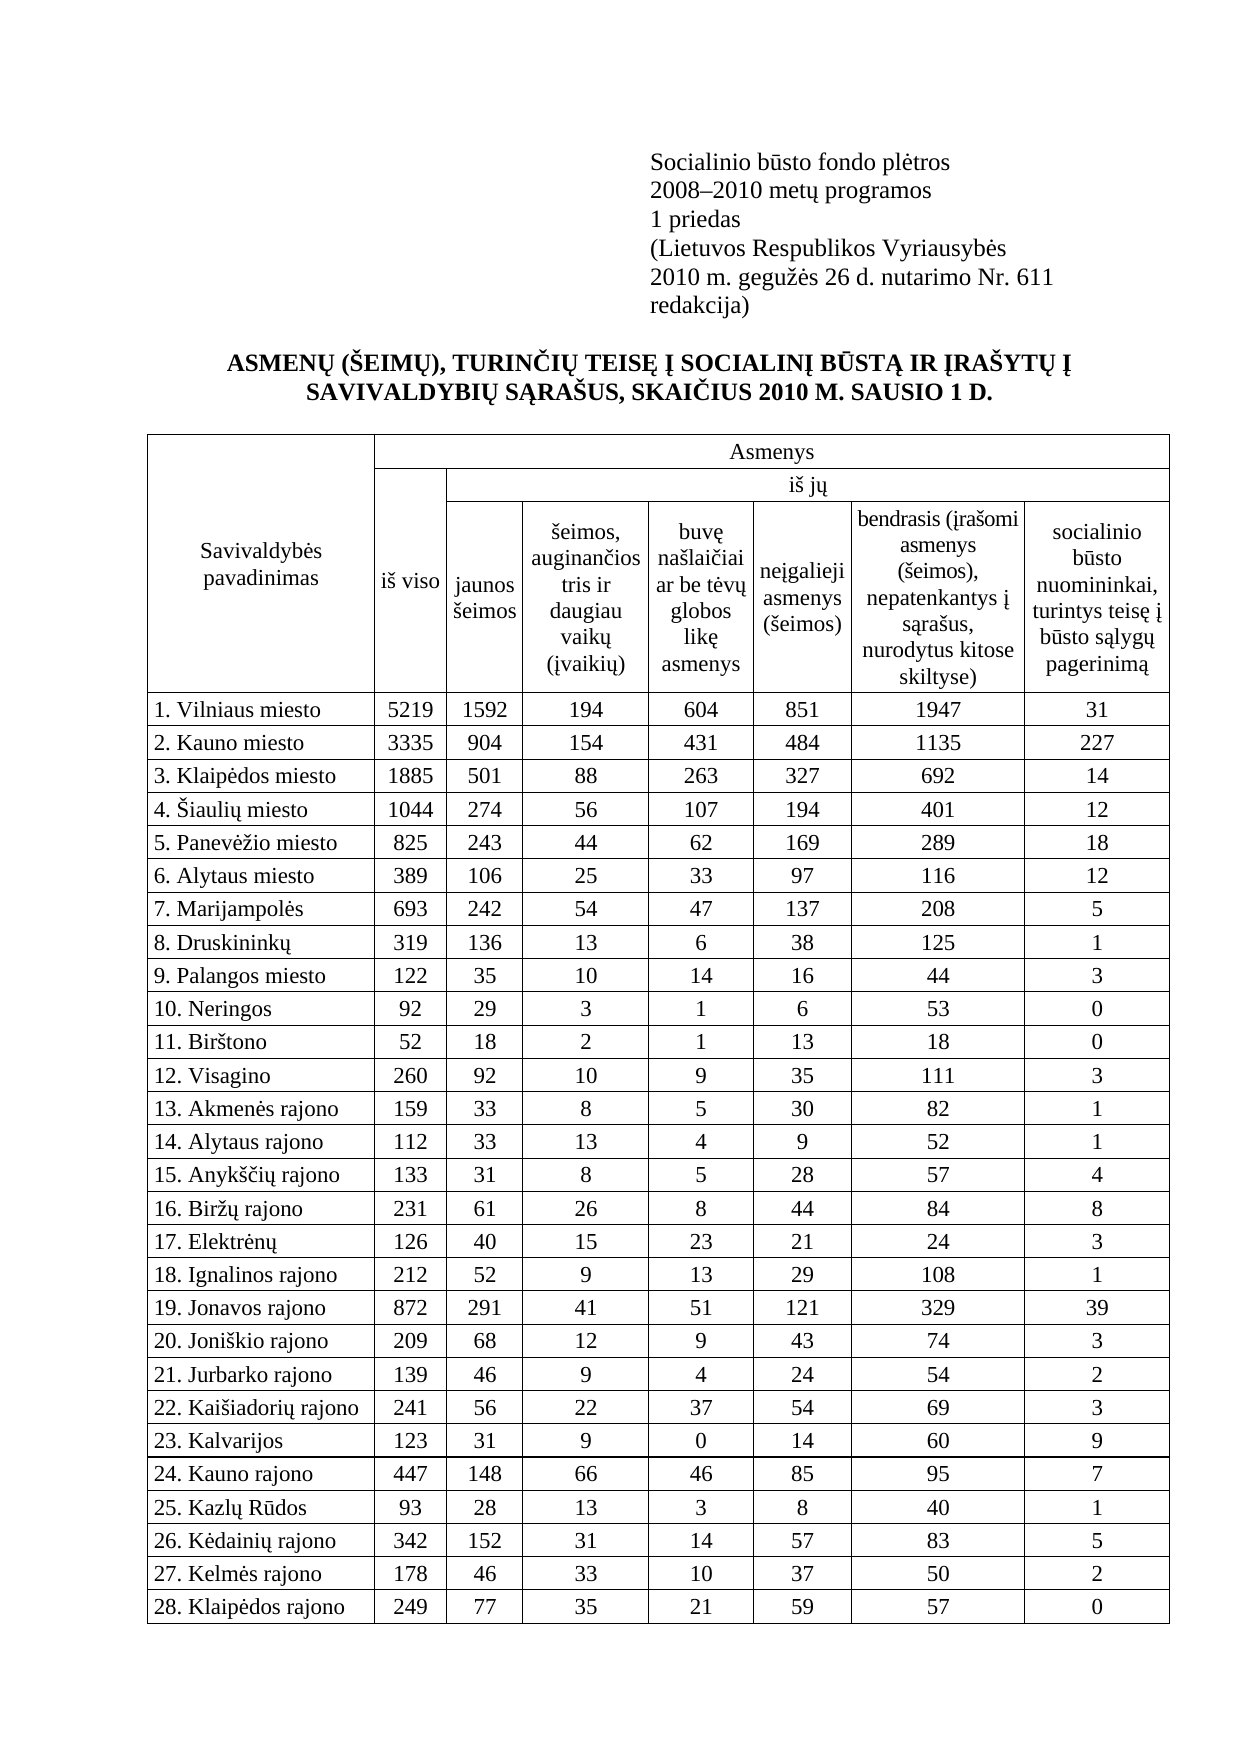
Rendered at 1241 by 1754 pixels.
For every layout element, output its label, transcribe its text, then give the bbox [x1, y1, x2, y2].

table_cell 20. Joniškio rajono [148, 1325, 374, 1357]
table_cell 692 [852, 760, 1024, 792]
text 2008–2010 metų programos [650, 176, 1152, 204]
table_cell 33 [523, 1557, 648, 1589]
table_cell 33 [447, 1125, 522, 1157]
table_cell 13 [754, 1026, 851, 1058]
table_cell 15. Anykščių rajono [148, 1159, 374, 1191]
table_cell 54 [852, 1358, 1024, 1390]
table_cell 24 [754, 1358, 851, 1390]
table_cell 8 [754, 1491, 851, 1523]
table_cell 8 [523, 1159, 648, 1191]
table_cell 15 [523, 1225, 648, 1257]
table_cell 3. Klaipėdos miesto [148, 760, 374, 792]
table_cell 40 [852, 1491, 1024, 1523]
table_cell 107 [649, 793, 753, 825]
table_cell 169 [754, 826, 851, 858]
table_cell 37 [649, 1391, 753, 1423]
table_cell 56 [447, 1391, 522, 1423]
table_cell 1 [1025, 926, 1169, 958]
table_cell 137 [754, 893, 851, 925]
table_cell 33 [447, 1092, 522, 1124]
table_cell 1 [649, 1026, 753, 1058]
table_cell 1 [649, 992, 753, 1024]
table_cell 10. Neringos [148, 992, 374, 1024]
table_cell 29 [754, 1258, 851, 1290]
table_cell 2 [1025, 1358, 1169, 1390]
table_cell 2. Kauno miesto [148, 726, 374, 759]
table_cell 227 [1025, 726, 1169, 759]
table_cell 83 [852, 1524, 1024, 1556]
table_cell 22. Kaišiadorių rajono [148, 1391, 374, 1423]
table_cell 243 [447, 826, 522, 858]
table_cell 9 [523, 1258, 648, 1290]
table_cell 3335 [375, 726, 446, 759]
table_cell 5 [1025, 893, 1169, 925]
table_cell 57 [852, 1590, 1024, 1623]
table_cell 24. Kauno rajono [148, 1458, 374, 1490]
table_cell 136 [447, 926, 522, 958]
table_cell 82 [852, 1092, 1024, 1124]
table_cell 1 [1025, 1125, 1169, 1157]
text Socialinio būsto fondo plėtros [650, 147, 1152, 176]
table_cell 12. Visagino [148, 1059, 374, 1091]
table_cell 401 [852, 793, 1024, 825]
table_cell 7. Marijampolės [148, 893, 374, 925]
table_cell 57 [852, 1159, 1024, 1191]
table_cell 57 [754, 1524, 851, 1556]
table_cell 16 [754, 959, 851, 991]
table_cell 52 [852, 1125, 1024, 1157]
table_cell 6 [649, 926, 753, 958]
table_cell 97 [754, 859, 851, 892]
table_cell 88 [523, 760, 648, 792]
table_cell 241 [375, 1391, 446, 1423]
text 2010 m. gegužės 26 d. nutarimo Nr. 611 redakcija) [650, 262, 1152, 319]
table_cell 1 [1025, 1258, 1169, 1290]
table_cell 51 [649, 1291, 753, 1323]
table_cell 3 [523, 992, 648, 1024]
table_cell socialinio būsto nuomininkai, turintys teisę į būsto sąlygų pagerinimą [1025, 502, 1169, 692]
table_cell 212 [375, 1258, 446, 1290]
table_cell 242 [447, 893, 522, 925]
table_cell 112 [375, 1125, 446, 1157]
table_cell 52 [375, 1026, 446, 1058]
table_cell iš jų [447, 469, 1169, 501]
table_cell 41 [523, 1291, 648, 1323]
table_cell 484 [754, 726, 851, 759]
table_cell 108 [852, 1258, 1024, 1290]
table_cell 4 [1025, 1159, 1169, 1191]
table_cell 46 [649, 1458, 753, 1490]
table_cell 14 [754, 1424, 851, 1456]
table_cell 194 [754, 793, 851, 825]
table_cell 4. Šiaulių miesto [148, 793, 374, 825]
table_cell 8 [523, 1092, 648, 1124]
table_cell 28 [754, 1159, 851, 1191]
table_cell 22 [523, 1391, 648, 1423]
table_cell 13 [523, 926, 648, 958]
table_cell 3 [1025, 1325, 1169, 1357]
table_cell 84 [852, 1192, 1024, 1224]
text 1 priedas [650, 204, 1152, 233]
table_cell 693 [375, 893, 446, 925]
table_cell 274 [447, 793, 522, 825]
table_cell 31 [523, 1524, 648, 1556]
table_cell 116 [852, 859, 1024, 892]
table_cell 8 [649, 1192, 753, 1224]
table_cell 38 [754, 926, 851, 958]
table_cell 54 [754, 1391, 851, 1423]
table_cell 59 [754, 1590, 851, 1623]
table_cell 68 [447, 1325, 522, 1357]
table_cell 4 [649, 1125, 753, 1157]
table_cell 30 [754, 1092, 851, 1124]
table_cell 11. Birštono [148, 1026, 374, 1058]
table_cell 17. Elektrėnų [148, 1225, 374, 1257]
table_cell 14 [649, 1524, 753, 1556]
table_cell 9 [1025, 1424, 1169, 1456]
table_cell 126 [375, 1225, 446, 1257]
table_cell 35 [523, 1590, 648, 1623]
table_cell 35 [754, 1059, 851, 1091]
table_cell bendrasis (įrašomi asmenys (šeimos), nepatenkantys į sąrašus, nurodytus kitose skiltyse) [852, 502, 1024, 692]
table_cell 291 [447, 1291, 522, 1323]
table_cell 53 [852, 992, 1024, 1024]
table_cell 122 [375, 959, 446, 991]
table_cell 18. Ignalinos rajono [148, 1258, 374, 1290]
table_cell 26. Kėdainių rajono [148, 1524, 374, 1556]
table_cell 8. Druskininkų [148, 926, 374, 958]
table_cell 106 [447, 859, 522, 892]
table_cell 39 [1025, 1291, 1169, 1323]
table_cell 13 [523, 1125, 648, 1157]
table_cell 3 [1025, 1059, 1169, 1091]
table_cell 29 [447, 992, 522, 1024]
table_cell 263 [649, 760, 753, 792]
table_cell 69 [852, 1391, 1024, 1423]
table_cell 14. Alytaus rajono [148, 1125, 374, 1157]
table_cell 9 [649, 1059, 753, 1091]
table_cell 10 [523, 959, 648, 991]
table_cell 1044 [375, 793, 446, 825]
table_cell 18 [447, 1026, 522, 1058]
table_cell 1885 [375, 760, 446, 792]
table_cell 43 [754, 1325, 851, 1357]
table_cell jaunos šeimos [447, 502, 522, 692]
table_cell 111 [852, 1059, 1024, 1091]
table_cell 19. Jonavos rajono [148, 1291, 374, 1323]
table_cell 10 [523, 1059, 648, 1091]
table_cell 21 [649, 1590, 753, 1623]
table_cell 13 [523, 1491, 648, 1523]
table_cell 26 [523, 1192, 648, 1224]
table_cell 1. Vilniaus miesto [148, 693, 374, 725]
table_cell 18 [852, 1026, 1024, 1058]
table_cell 74 [852, 1325, 1024, 1357]
table_cell 1135 [852, 726, 1024, 759]
table_cell 154 [523, 726, 648, 759]
table_cell 21. Jurbarko rajono [148, 1358, 374, 1390]
table_cell 25. Kazlų Rūdos [148, 1491, 374, 1523]
table_cell 12 [1025, 793, 1169, 825]
table_cell 27. Kelmės rajono [148, 1557, 374, 1589]
text asmenų (šeimų), turinčių teisę į socialinį būstą ir įrašytų į savivaldybių sąrašus, skaičius 2010 m. sausio 1 d. [148, 348, 1152, 406]
table_cell 1 [1025, 1092, 1169, 1124]
table_cell 95 [852, 1458, 1024, 1490]
text (Lietuvos Respublikos Vyriausybės [650, 233, 1152, 262]
table_cell 13. Akmenės rajono [148, 1092, 374, 1124]
table_cell 329 [852, 1291, 1024, 1323]
table_cell 62 [649, 826, 753, 858]
table_cell 9 [523, 1424, 648, 1456]
table_cell 16. Biržų rajono [148, 1192, 374, 1224]
table_cell 133 [375, 1159, 446, 1191]
table_header Savivaldybės pavadinimas [148, 435, 374, 692]
table_cell 33 [649, 859, 753, 892]
table_cell 8 [1025, 1192, 1169, 1224]
table_cell 31 [447, 1159, 522, 1191]
table_cell 13 [649, 1258, 753, 1290]
table_cell 289 [852, 826, 1024, 858]
table_cell 5 [1025, 1524, 1169, 1556]
table_cell 28 [447, 1491, 522, 1523]
table_header Asmenys [375, 435, 1169, 468]
table_cell 327 [754, 760, 851, 792]
table_cell šeimos, auginančios tris ir daugiau vaikų (įvaikių) [523, 502, 648, 692]
table_cell 92 [447, 1059, 522, 1091]
table_cell 319 [375, 926, 446, 958]
table_cell buvę našlaičiai ar be tėvų globos likę asmenys [649, 502, 753, 692]
table_cell 9 [523, 1358, 648, 1390]
table_cell 46 [447, 1358, 522, 1390]
table_cell 12 [523, 1325, 648, 1357]
table_cell 21 [754, 1225, 851, 1257]
table_cell 431 [649, 726, 753, 759]
table_cell 66 [523, 1458, 648, 1490]
table_cell 14 [649, 959, 753, 991]
table_cell 178 [375, 1557, 446, 1589]
table_cell 123 [375, 1424, 446, 1456]
table_cell 249 [375, 1590, 446, 1623]
table_cell 501 [447, 760, 522, 792]
table_cell 231 [375, 1192, 446, 1224]
table_cell 5. Panevėžio miesto [148, 826, 374, 858]
table_cell 0 [649, 1424, 753, 1456]
table_cell 25 [523, 859, 648, 892]
table_cell 121 [754, 1291, 851, 1323]
table_cell 23. Kalvarijos [148, 1424, 374, 1456]
table_cell 10 [649, 1557, 753, 1589]
table_cell 60 [852, 1424, 1024, 1456]
table_cell neįgalieji asmenys (šeimos) [754, 502, 851, 692]
table_cell 6. Alytaus miesto [148, 859, 374, 892]
table_cell 139 [375, 1358, 446, 1390]
table_cell 1 [1025, 1491, 1169, 1523]
table_cell 125 [852, 926, 1024, 958]
table_cell 85 [754, 1458, 851, 1490]
table_cell 209 [375, 1325, 446, 1357]
table_cell 260 [375, 1059, 446, 1091]
table_cell 44 [523, 826, 648, 858]
table_cell 52 [447, 1258, 522, 1290]
table_cell 152 [447, 1524, 522, 1556]
table_cell 208 [852, 893, 1024, 925]
table_cell iš viso [375, 469, 446, 692]
table_cell 5 [649, 1092, 753, 1124]
table_cell 6 [754, 992, 851, 1024]
table_cell 1592 [447, 693, 522, 725]
table_cell 46 [447, 1557, 522, 1589]
table_cell 0 [1025, 992, 1169, 1024]
table_cell 44 [754, 1192, 851, 1224]
table_cell 9 [649, 1325, 753, 1357]
table_cell 50 [852, 1557, 1024, 1589]
table_cell 851 [754, 693, 851, 725]
table_cell 342 [375, 1524, 446, 1556]
table_cell 23 [649, 1225, 753, 1257]
table_cell 389 [375, 859, 446, 892]
table_cell 3 [1025, 959, 1169, 991]
table_cell 31 [447, 1424, 522, 1456]
table_cell 56 [523, 793, 648, 825]
table_cell 12 [1025, 859, 1169, 892]
table_cell 9. Palangos miesto [148, 959, 374, 991]
table_cell 37 [754, 1557, 851, 1589]
table_cell 5219 [375, 693, 446, 725]
table_cell 4 [649, 1358, 753, 1390]
table_cell 18 [1025, 826, 1169, 858]
table_cell 28. Klaipėdos rajono [148, 1590, 374, 1623]
table_cell 148 [447, 1458, 522, 1490]
table_cell 872 [375, 1291, 446, 1323]
table_cell 604 [649, 693, 753, 725]
table_cell 194 [523, 693, 648, 725]
table_cell 1947 [852, 693, 1024, 725]
table_cell 3 [1025, 1391, 1169, 1423]
table_cell 24 [852, 1225, 1024, 1257]
table_cell 93 [375, 1491, 446, 1523]
table_cell 47 [649, 893, 753, 925]
table_cell 3 [649, 1491, 753, 1523]
table_cell 904 [447, 726, 522, 759]
table_cell 447 [375, 1458, 446, 1490]
table_cell 7 [1025, 1458, 1169, 1490]
table_cell 3 [1025, 1225, 1169, 1257]
table_cell 2 [1025, 1557, 1169, 1589]
table_cell 40 [447, 1225, 522, 1257]
table_cell 0 [1025, 1590, 1169, 1623]
table_cell 92 [375, 992, 446, 1024]
table_cell 44 [852, 959, 1024, 991]
table_cell 77 [447, 1590, 522, 1623]
table_cell 5 [649, 1159, 753, 1191]
table_cell 9 [754, 1125, 851, 1157]
table_cell 35 [447, 959, 522, 991]
table_cell 14 [1025, 760, 1169, 792]
table_cell 825 [375, 826, 446, 858]
table_cell 31 [1025, 693, 1169, 725]
table_cell 54 [523, 893, 648, 925]
table_cell 159 [375, 1092, 446, 1124]
table_cell 61 [447, 1192, 522, 1224]
table_cell 2 [523, 1026, 648, 1058]
table_cell 0 [1025, 1026, 1169, 1058]
